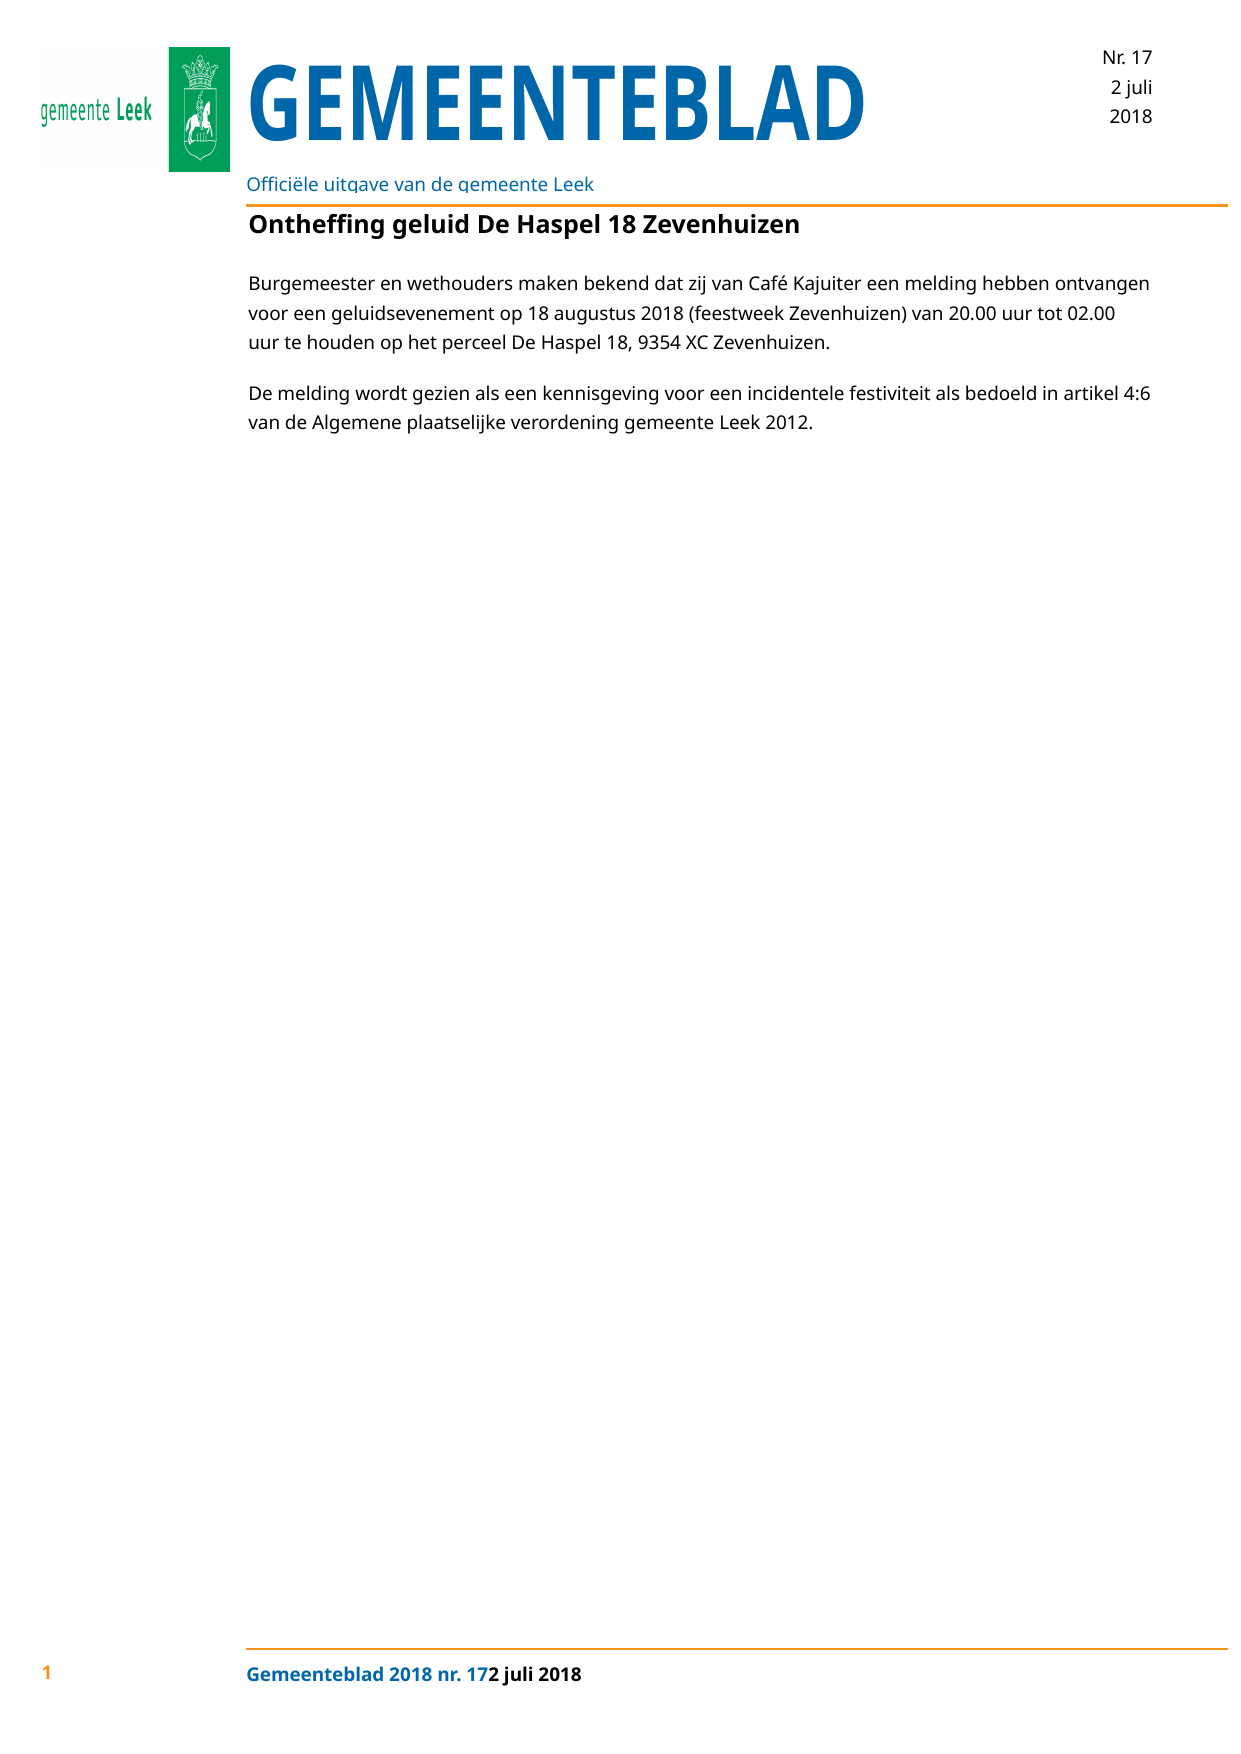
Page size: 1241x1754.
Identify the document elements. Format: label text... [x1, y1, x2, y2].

picture [41, 47, 231, 172]
text Ontheffing geluid De Haspel 18 Zevenhuizen [248, 207, 1152, 241]
text De melding wordt gezien als een kennisgeving voor een incidentele festiviteit als bedoeld in artikel 4:6 van de Algemene plaatselijke verordening gemeente Leek 2012. [248, 380, 1152, 435]
text Burgemeester en wethouders maken bekend dat zij van Café Kajuiter een melding hebben ontvangen voor een geluidsevenement op 18 augustus 2018 (feestweek Zevenhuizen) van 20.00 uur tot 02.00 uur te houden op het perceel De Haspel 18, 9354 XC Zevenhuizen. [248, 270, 1152, 355]
